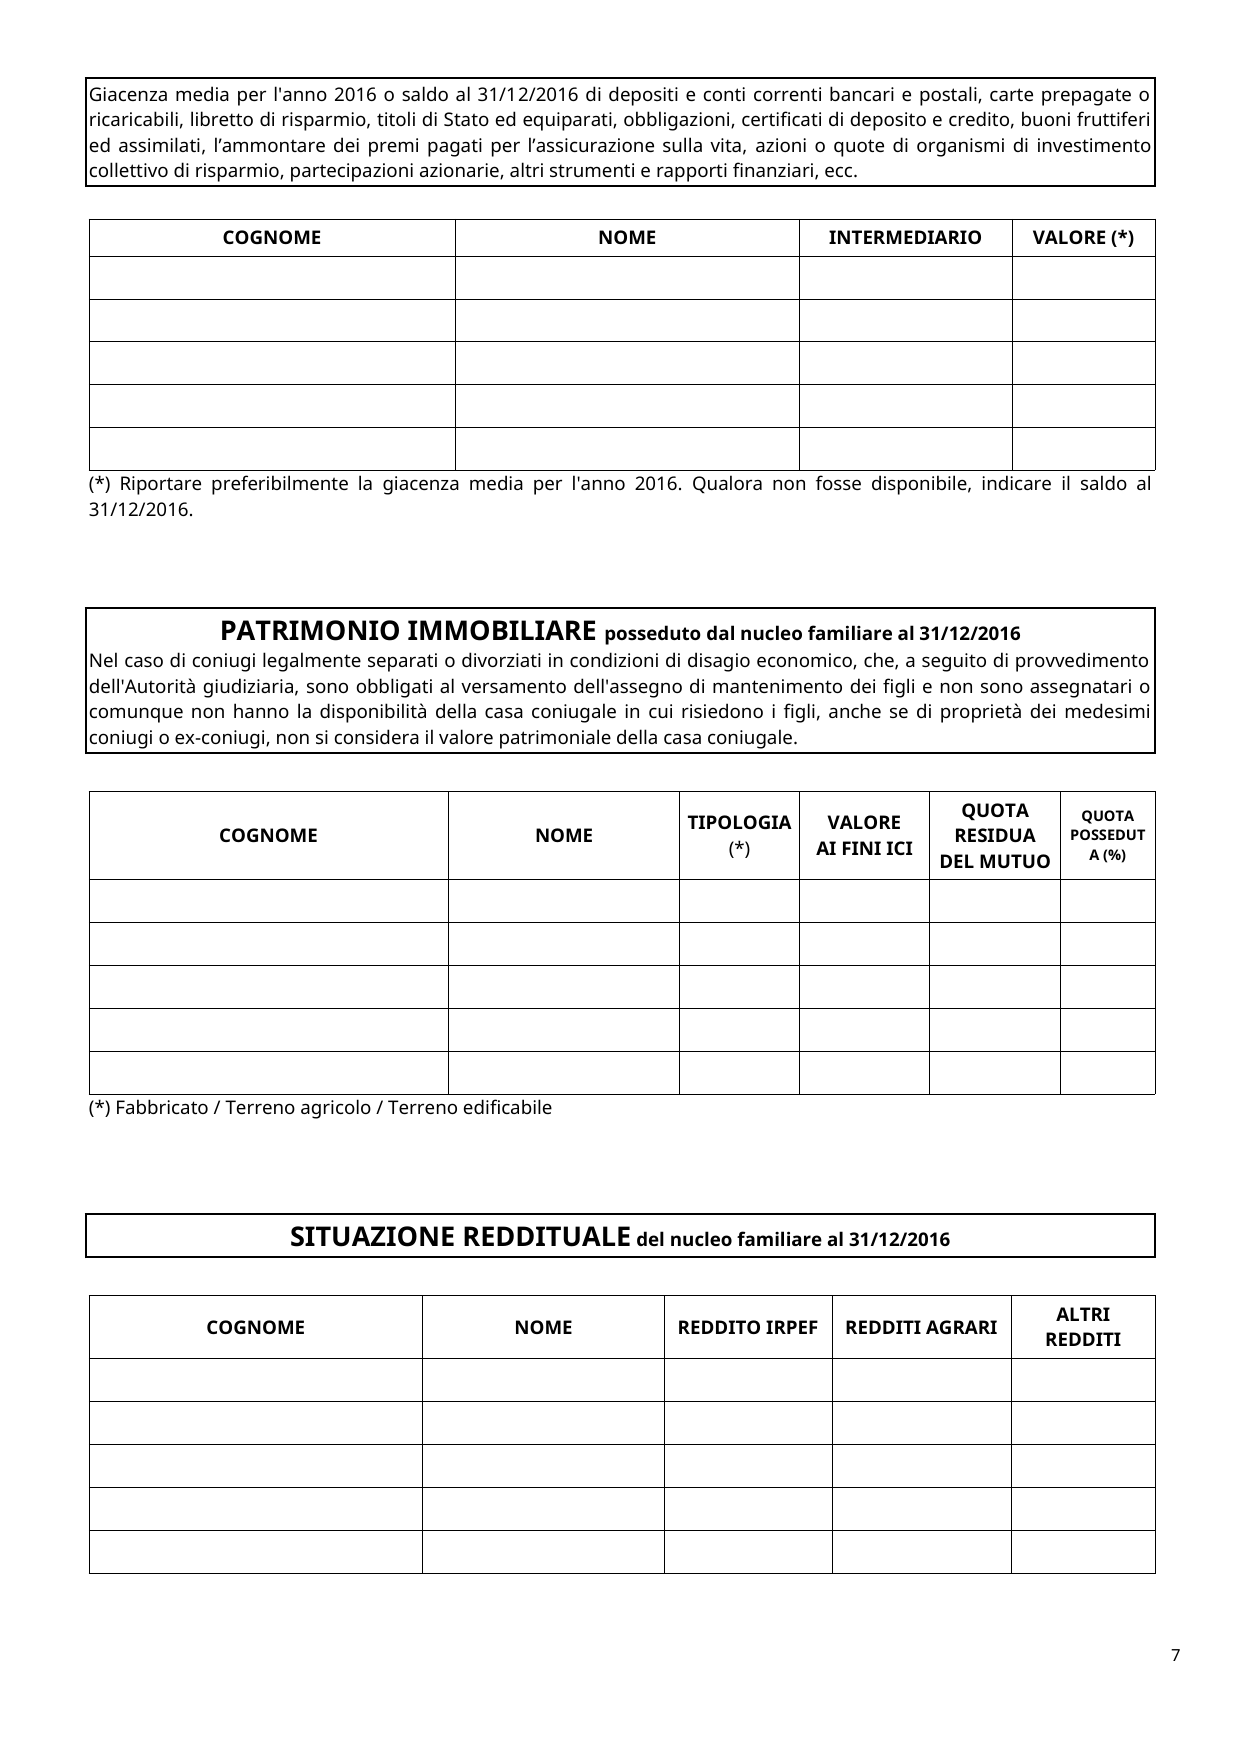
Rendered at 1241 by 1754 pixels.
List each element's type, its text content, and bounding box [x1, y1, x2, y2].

table_cell [423, 1445, 664, 1487]
table_cell [833, 1445, 1011, 1487]
table_cell [800, 257, 1012, 298]
table_header NOME [449, 792, 679, 879]
table_cell [423, 1488, 664, 1530]
table_cell [1013, 300, 1155, 341]
table_cell [833, 1359, 1011, 1401]
table_cell [680, 923, 799, 965]
table_header NOME [456, 220, 799, 256]
table_cell [800, 1052, 929, 1094]
table_cell [1061, 880, 1155, 922]
table_cell [930, 923, 1060, 965]
table_cell [90, 257, 455, 298]
table_cell [1061, 1052, 1155, 1094]
table_cell [90, 1531, 422, 1573]
table_cell [800, 880, 929, 922]
table_cell [449, 1009, 679, 1051]
text Nel caso di coniugi legalmente separati o divorziati in condizioni di disagio economico, che, a seguito di provvedimento dell'Autorità giudiziaria, sono obbligati al versamento dell'assegno di mantenimento dei figli e non sono assegnatari o comunque non hanno la disponibilità della casa coniugale in cui risiedono i figli, anche se di proprietà dei medesimi coniugi o ex-coniugi, non si considera il valore patrimoniale della casa coniugale. [87, 644, 1154, 752]
table_header VALORE (*) [1013, 220, 1155, 256]
table_cell [930, 1009, 1060, 1051]
table_header INTERMEDIARIO [800, 220, 1012, 256]
table_header NOME [423, 1296, 664, 1358]
table_cell [833, 1488, 1011, 1530]
table_cell [665, 1359, 832, 1401]
table_cell [800, 966, 929, 1008]
table_cell [90, 1009, 448, 1051]
table_cell [90, 1359, 422, 1401]
table_header REDDITI AGRARI [833, 1296, 1011, 1358]
table_cell [423, 1531, 664, 1573]
table_cell [680, 1052, 799, 1094]
table_cell [456, 342, 799, 384]
text Giacenza media per l'anno 2016 o saldo al 31/12/2016 di depositi e conti correnti bancari e postali, carte prepagate o ricaricabili, libretto di risparmio, titoli di Stato ed equiparati, obbligazioni, certificati di deposito e credito, buoni fruttiferi ed assimilati, l’ammontare dei premi pagati per l’assicurazione sulla vita, azioni o quote di organismi di investimento collettivo di risparmio, partecipazioni azionarie, altri strumenti e rapporti finanziari, ecc. [87, 79, 1154, 185]
table_cell [1012, 1359, 1155, 1401]
table_header COGNOME [90, 792, 448, 879]
table_cell [1013, 428, 1155, 470]
table_cell [449, 966, 679, 1008]
table_cell [423, 1402, 664, 1444]
table_cell [800, 428, 1012, 470]
table_cell [90, 385, 455, 427]
table_cell [1061, 1009, 1155, 1051]
table_header COGNOME [90, 1296, 422, 1358]
table_cell [1013, 342, 1155, 384]
table_cell [930, 966, 1060, 1008]
table_cell [423, 1359, 664, 1401]
table_cell [90, 923, 448, 965]
table_header ALTRI REDDITI [1012, 1296, 1155, 1358]
table_cell [800, 1009, 929, 1051]
table_header REDDITO IRPEF [665, 1296, 832, 1358]
text SITUAZIONE REDDITUALE del nucleo familiare al 31/12/2016 [87, 1215, 1154, 1256]
table_cell [800, 385, 1012, 427]
table_cell [665, 1402, 832, 1444]
table_cell [90, 1402, 422, 1444]
table_cell [90, 300, 455, 341]
table_cell [1012, 1402, 1155, 1444]
table_cell [1012, 1445, 1155, 1487]
table_cell [456, 428, 799, 470]
table_cell [90, 1488, 422, 1530]
text (*) Riportare preferibilmente la giacenza media per l'anno 2016. Qualora non fosse disponibile, indicare il saldo al 31/12/2016. [89, 471, 1152, 521]
table_header COGNOME [90, 220, 455, 256]
table_cell [449, 880, 679, 922]
table_header QUOTA POSSEDUTA (%) [1061, 792, 1155, 879]
table_cell [456, 257, 799, 298]
text (*) Fabbricato / Terreno agricolo / Terreno edificabile [89, 1095, 1152, 1119]
table_header VALORE AI FINI ICI [800, 792, 929, 879]
text PATRIMONIO IMMOBILIARE posseduto dal nucleo familiare al 31/12/2016 [87, 609, 1154, 644]
table_cell [449, 923, 679, 965]
table_header TIPOLOGIA (*) [680, 792, 799, 879]
table_cell [800, 923, 929, 965]
table_cell [680, 966, 799, 1008]
table_cell [456, 300, 799, 341]
table_cell [1012, 1488, 1155, 1530]
table_cell [90, 966, 448, 1008]
table_cell [1061, 966, 1155, 1008]
table_header QUOTA RESIDUA DEL MUTUO [930, 792, 1060, 879]
table_cell [800, 342, 1012, 384]
table_cell [665, 1445, 832, 1487]
table_cell [930, 1052, 1060, 1094]
table_cell [665, 1531, 832, 1573]
table_cell [1061, 923, 1155, 965]
table_cell [90, 880, 448, 922]
table_cell [1013, 257, 1155, 298]
table_cell [930, 880, 1060, 922]
table_cell [833, 1402, 1011, 1444]
table_cell [680, 880, 799, 922]
table_cell [1012, 1531, 1155, 1573]
table_cell [800, 300, 1012, 341]
table_cell [90, 342, 455, 384]
table_cell [456, 385, 799, 427]
table_cell [90, 1445, 422, 1487]
table_cell [833, 1531, 1011, 1573]
table_cell [90, 1052, 448, 1094]
table_cell [1013, 385, 1155, 427]
table_cell [90, 428, 455, 470]
table_cell [665, 1488, 832, 1530]
table_cell [680, 1009, 799, 1051]
table_cell [449, 1052, 679, 1094]
